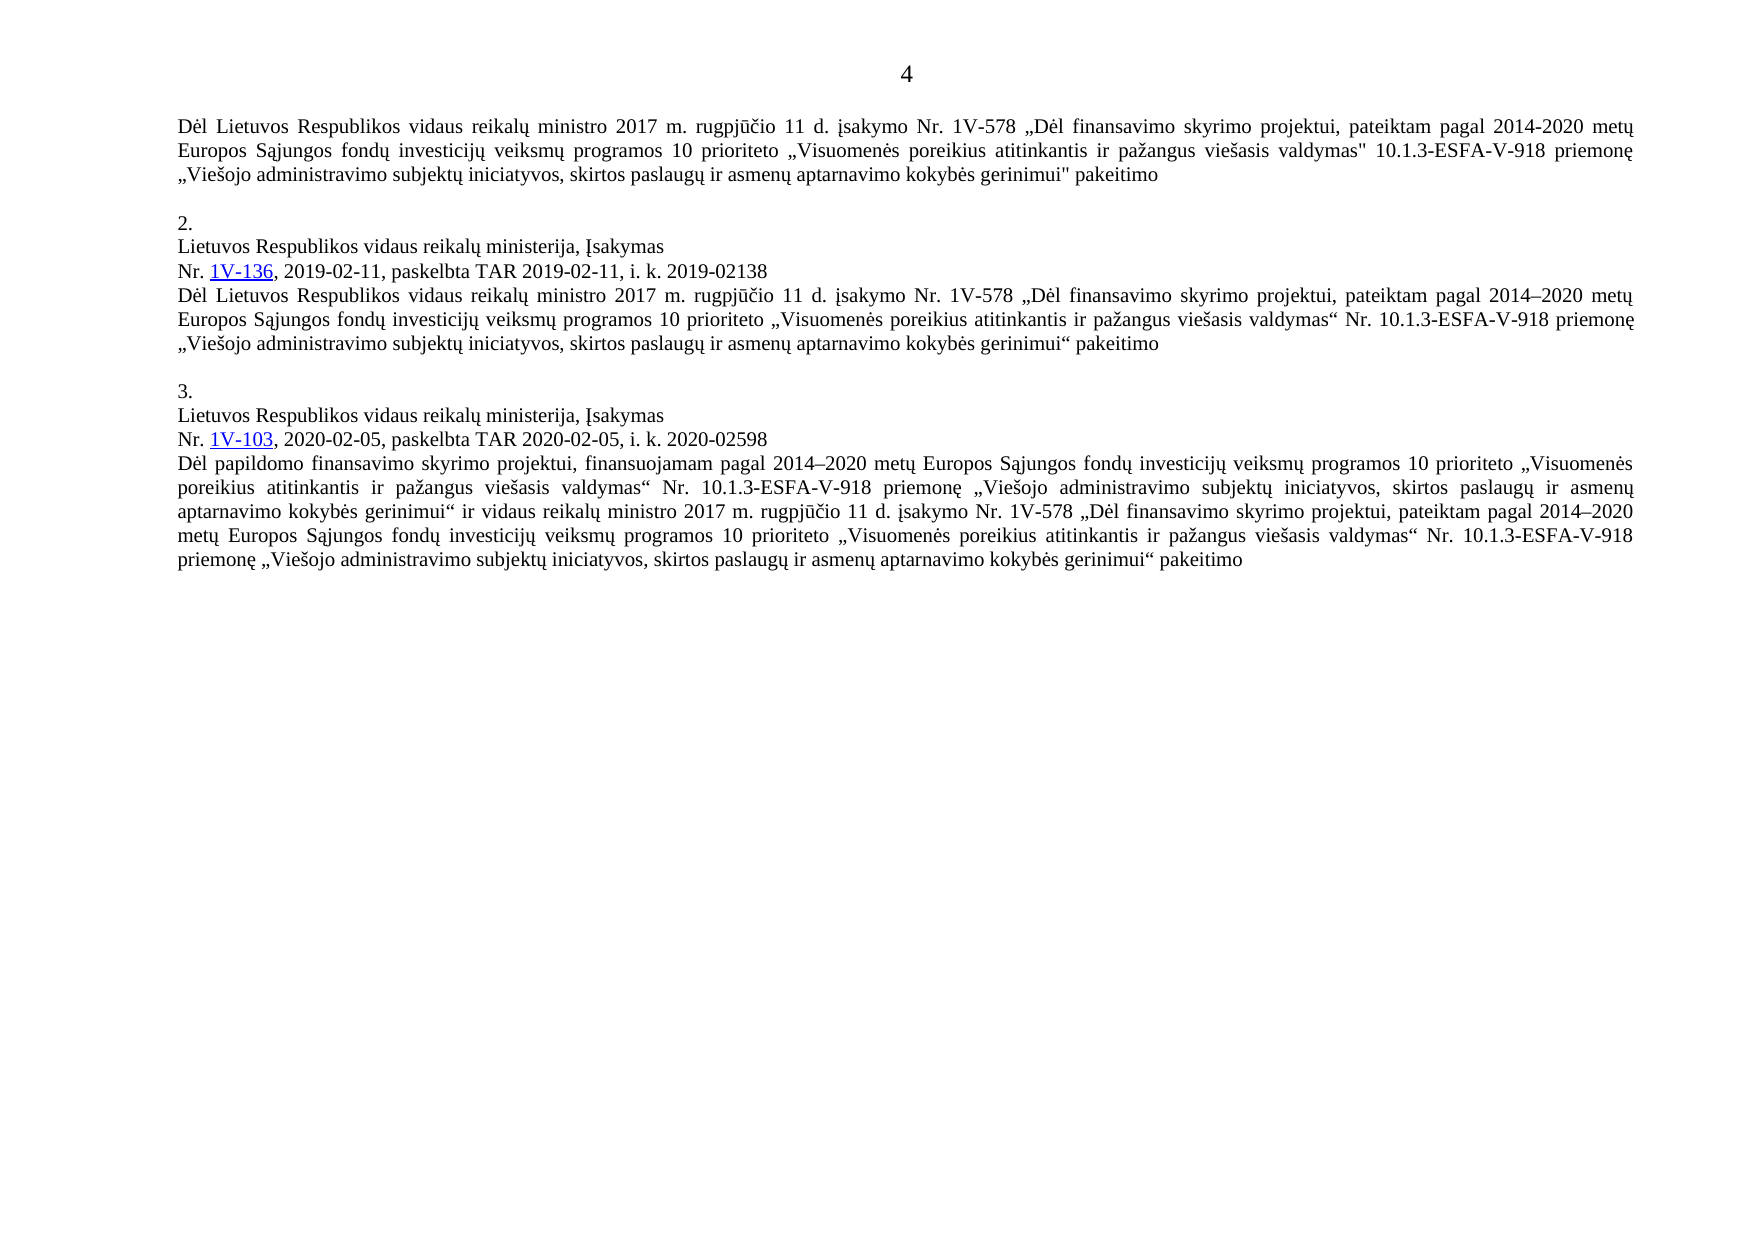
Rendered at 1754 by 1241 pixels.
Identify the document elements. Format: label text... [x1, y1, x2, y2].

text Dėl Lietuvos Respublikos vidaus reikalų ministro 2017 m. rugpjūčio 11 d. įsakymo Nr. 1V-578 „Dėl finansavimo skyrimo projektui, pateiktam pagal 2014-2020 metų Europos Sąjungos fondų investicijų veiksmų programos 10 prioriteto „Visuomenės poreikius atitinkantis ir pažangus viešasis valdymas" 10.1.3-ESFA-V-918 priemonę „Viešojo administravimo subjektų iniciatyvos, skirtos paslaugų ir asmenų aptarnavimo kokybės gerinimui" pakeitimo [177, 114, 1636, 186]
text 3. [177, 379, 1636, 403]
text Nr. 1V-103, 2020-02-05, paskelbta TAR 2020-02-05, i. k. 2020-02598 [177, 427, 1636, 451]
text Dėl papildomo finansavimo skyrimo projektui, finansuojamam pagal 2014–2020 metų Europos Sąjungos fondų investicijų veiksmų programos 10 prioriteto „Visuomenės poreikius atitinkantis ir pažangus viešasis valdymas“ Nr. 10.1.3-ESFA-V-918 priemonę „Viešojo administravimo subjektų iniciatyvos, skirtos paslaugų ir asmenų aptarnavimo kokybės gerinimui“ ir vidaus reikalų ministro 2017 m. rugpjūčio 11 d. įsakymo Nr. 1V-578 „Dėl finansavimo skyrimo projektui, pateiktam pagal 2014–2020 metų Europos Sąjungos fondų investicijų veiksmų programos 10 prioriteto „Visuomenės poreikius atitinkantis ir pažangus viešasis valdymas“ Nr. 10.1.3-ESFA-V-918 priemonę „Viešojo administravimo subjektų iniciatyvos, skirtos paslaugų ir asmenų aptarnavimo kokybės gerinimui“ pakeitimo [177, 451, 1636, 571]
text Dėl Lietuvos Respublikos vidaus reikalų ministro 2017 m. rugpjūčio 11 d. įsakymo Nr. 1V-578 „Dėl finansavimo skyrimo projektui, pateiktam pagal 2014–2020 metų Europos Sąjungos fondų investicijų veiksmų programos 10 prioriteto „Visuomenės poreikius atitinkantis ir pažangus viešasis valdymas“ Nr. 10.1.3-ESFA-V-918 priemonę „Viešojo administravimo subjektų iniciatyvos, skirtos paslaugų ir asmenų aptarnavimo kokybės gerinimui“ pakeitimo [177, 283, 1636, 355]
text Lietuvos Respublikos vidaus reikalų ministerija, Įsakymas [177, 234, 1636, 258]
text 2. [177, 210, 1636, 234]
text Nr. 1V-136, 2019-02-11, paskelbta TAR 2019-02-11, i. k. 2019-02138 [177, 258, 1636, 283]
text Lietuvos Respublikos vidaus reikalų ministerija, Įsakymas [177, 403, 1636, 427]
